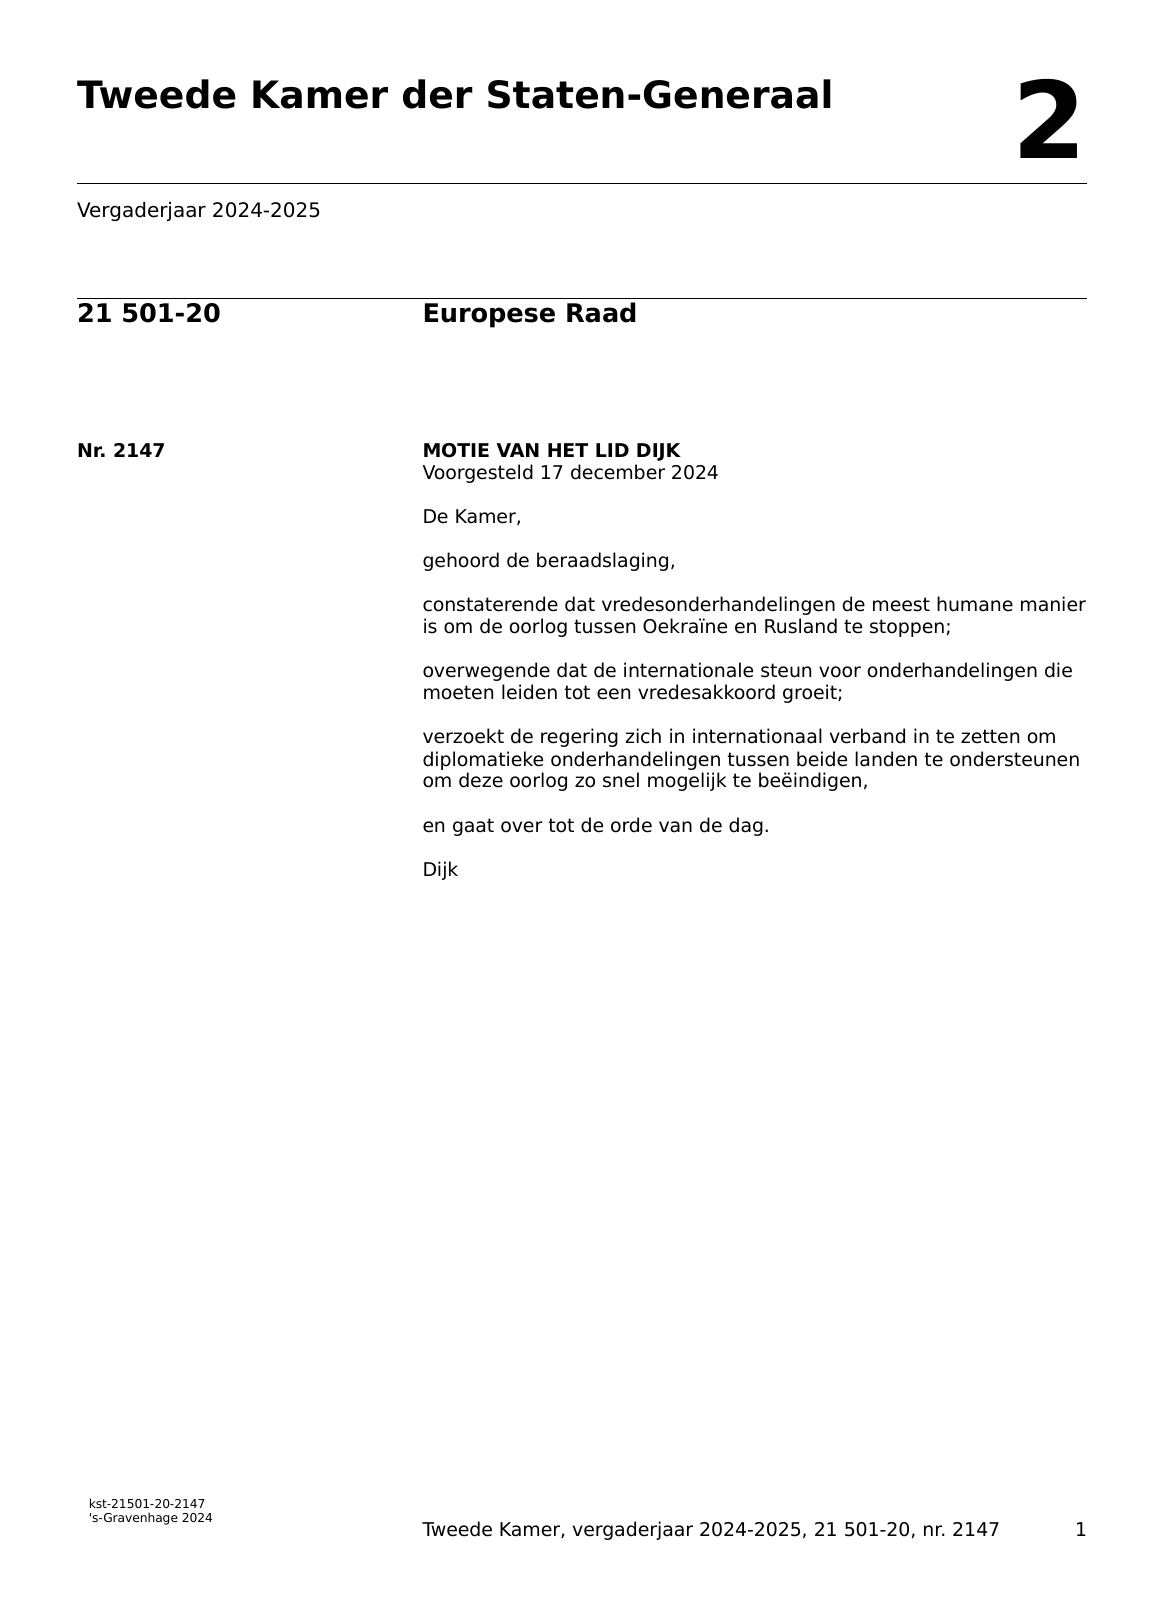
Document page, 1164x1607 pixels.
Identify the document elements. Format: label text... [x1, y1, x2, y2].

text kst-21501-20-2147 [88, 1497, 323, 1511]
table_header Tweede Kamer der Staten-Generaal [77, 59, 886, 183]
subtitle Nr. 2147 MOTIE VAN HET LID DIJK [77, 440, 1087, 462]
subtitle 21 501-20 Europese Raad [77, 299, 1087, 329]
table_header 2 [886, 59, 1087, 183]
text De Kamer, [422, 506, 1087, 528]
text overwegende dat de internationale steun voor onderhandelingen die moeten leiden tot een vredesakkoord groeit; [422, 660, 1087, 704]
text Voorgesteld 17 december 2024 [422, 462, 1087, 484]
text verzoekt de regering zich in internationaal verband in te zetten om diplomatieke onderhandelingen tussen beide landen te ondersteunen om deze oorlog zo snel mogelijk te beëindigen, [422, 726, 1087, 792]
text Dijk [422, 859, 1087, 881]
text 's-Gravenhage 2024 [88, 1511, 323, 1525]
table_cell Vergaderjaar 2024-2025 [77, 184, 1087, 298]
text en gaat over tot de orde van de dag. [422, 814, 1087, 837]
text gehoord de beraadslaging, [422, 550, 1087, 572]
text constaterende dat vredesonderhandelingen de meest humane manier is om de oorlog tussen Oekraïne en Rusland te stoppen; [422, 594, 1087, 638]
